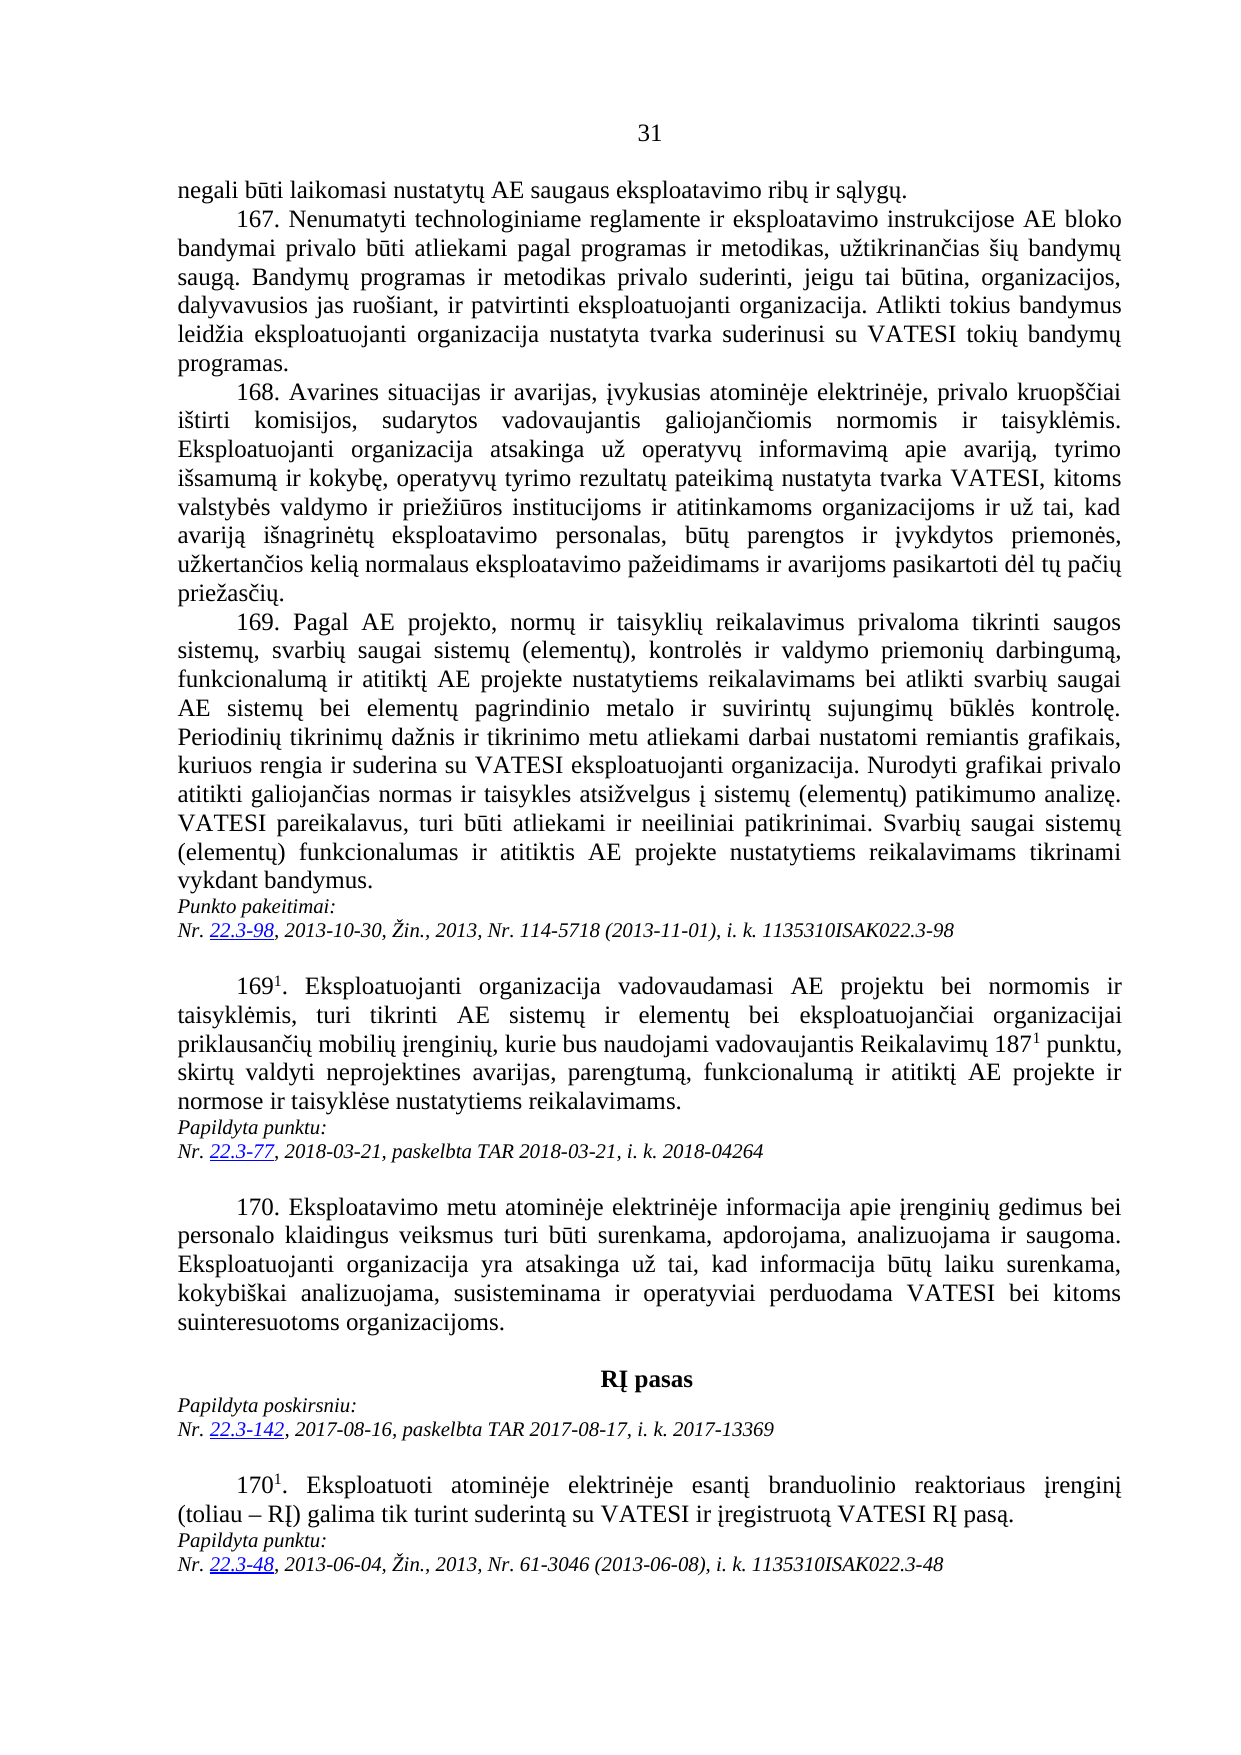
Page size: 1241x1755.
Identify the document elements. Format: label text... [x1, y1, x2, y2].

text Punkto pakeitimai: [177, 894, 1122, 918]
text negali būti laikomasi nustatytų AE saugaus eksploatavimo ribų ir sąlygų. [177, 176, 1122, 204]
text 1701. Eksploatuoti atominėje elektrinėje esantį branduolinio reaktoriaus įrenginį (toliau – RĮ) galima tik turint suderintą su VATESI ir įregistruotą VATESI RĮ pasą. [177, 1470, 1122, 1527]
text Nr. 22.3-98, 2013-10-30, Žin., 2013, Nr. 114-5718 (2013-11-01), i. k. 1135310ISAK022.3-98 [177, 918, 1122, 942]
text 170. Eksploatavimo metu atominėje elektrinėje informacija apie įrenginių gedimus bei personalo klaidingus veiksmus turi būti surenkama, apdorojama, analizuojama ir saugoma. Eksploatuojanti organizacija yra atsakinga už tai, kad informacija būtų laiku surenkama, kokybiškai analizuojama, susisteminama ir operatyviai perduodama VATESI bei kitoms suinteresuotoms organizacijoms. [177, 1192, 1122, 1336]
text 169. Pagal AE projekto, normų ir taisyklių reikalavimus privaloma tikrinti saugos sistemų, svarbių saugai sistemų (elementų), kontrolės ir valdymo priemonių darbingumą, funkcionalumą ir atitiktį AE projekte nustatytiems reikalavimams bei atlikti svarbių saugai AE sistemų bei elementų pagrindinio metalo ir suvirintų sujungimų būklės kontrolę. Periodinių tikrinimų dažnis ir tikrinimo metu atliekami darbai nustatomi remiantis grafikais, kuriuos rengia ir suderina su VATESI eksploatuojanti organizacija. Nurodyti grafikai privalo atitikti galiojančias normas ir taisykles atsižvelgus į sistemų (elementų) patikimumo analizę. VATESI pareikalavus, turi būti atliekami ir neeiliniai patikrinimai. Svarbių saugai sistemų (elementų) funkcionalumas ir atitiktis AE projekte nustatytiems reikalavimams tikrinami vykdant bandymus. [177, 607, 1122, 894]
text Papildyta poskirsniu: [177, 1393, 1122, 1417]
text RĮ pasas [177, 1364, 1122, 1393]
text Papildyta punktu: [177, 1115, 1122, 1139]
text Papildyta punktu: [177, 1527, 1122, 1552]
text 168. Avarines situacijas ir avarijas, įvykusias atominėje elektrinėje, privalo kruopščiai ištirti komisijos, sudarytos vadovaujantis galiojančiomis normomis ir taisyklėmis. Eksploatuojanti organizacija atsakinga už operatyvų informavimą apie avariją, tyrimo išsamumą ir kokybę, operatyvų tyrimo rezultatų pateikimą nustatyta tvarka VATESI, kitoms valstybės valdymo ir priežiūros institucijoms ir atitinkamoms organizacijoms ir už tai, kad avariją išnagrinėtų eksploatavimo personalas, būtų parengtos ir įvykdytos priemonės, užkertančios kelią normalaus eksploatavimo pažeidimams ir avarijoms pasikartoti dėl tų pačių priežasčių. [177, 377, 1122, 607]
text Nr. 22.3-77, 2018-03-21, paskelbta TAR 2018-03-21, i. k. 2018-04264 [177, 1139, 1122, 1163]
text Nr. 22.3-142, 2017-08-16, paskelbta TAR 2017-08-17, i. k. 2017-13369 [177, 1417, 1122, 1441]
text Nr. 22.3-48, 2013-06-04, Žin., 2013, Nr. 61-3046 (2013-06-08), i. k. 1135310ISAK022.3-48 [177, 1552, 1122, 1576]
text 167. Nenumatyti technologiniame reglamente ir eksploatavimo instrukcijose AE bloko bandymai privalo būti atliekami pagal programas ir metodikas, užtikrinančias šių bandymų saugą. Bandymų programas ir metodikas privalo suderinti, jeigu tai būtina, organizacijos, dalyvavusios jas ruošiant, ir patvirtinti eksploatuojanti organizacija. Atlikti tokius bandymus leidžia eksploatuojanti organizacija nustatyta tvarka suderinusi su VATESI tokių bandymų programas. [177, 204, 1122, 377]
text 1691. Eksploatuojanti organizacija vadovaudamasi AE projektu bei normomis ir taisyklėmis, turi tikrinti AE sistemų ir elementų bei eksploatuojančiai organizacijai priklausančių mobilių įrenginių, kurie bus naudojami vadovaujantis Reikalavimų 1871 punktu, skirtų valdyti neprojektines avarijas, parengtumą, funkcionalumą ir atitiktį AE projekte ir normose ir taisyklėse nustatytiems reikalavimams. [177, 971, 1122, 1115]
